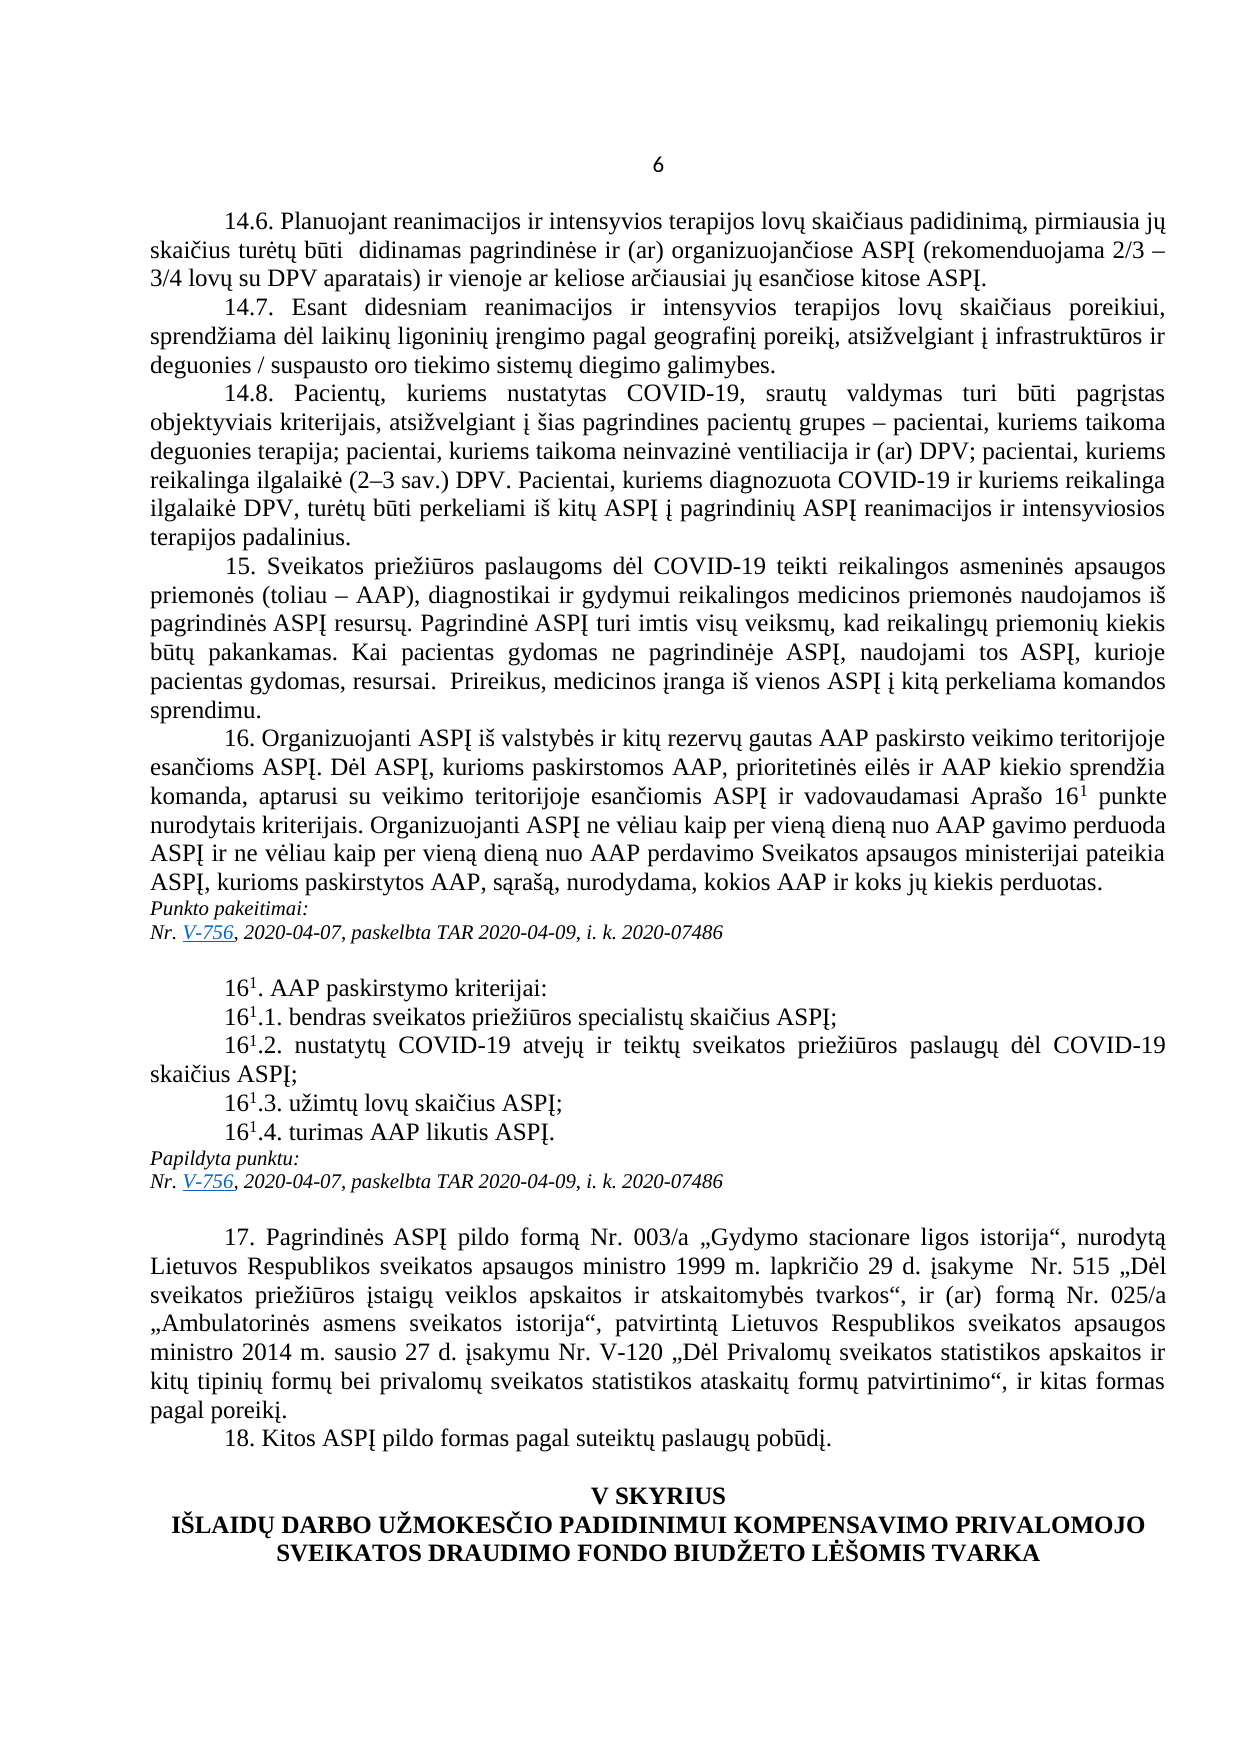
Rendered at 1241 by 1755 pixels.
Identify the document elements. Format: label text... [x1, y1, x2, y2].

text 18. Kitos ASPĮ pildo formas pagal suteiktų paslaugų pobūdį. [150, 1423, 1166, 1452]
text 161. AAP paskirstymo kriterijai: [150, 973, 1196, 1002]
text 161.4. turimas AAP likutis ASPĮ. [150, 1117, 1196, 1145]
text 161.3. užimtų lovų skaičius ASPĮ; [150, 1088, 1196, 1117]
text 14.8. Pacientų, kuriems nustatytas COVID-19, srautų valdymas turi būti pagrįstas objektyviais kriterijais, atsižvelgiant į šias pagrindines pacientų grupes – pacientai, kuriems taikoma deguonies terapija; pacientai, kuriems taikoma neinvazinė ventiliacija ir (ar) DPV; pacientai, kuriems reikalinga ilgalaikė (2–3 sav.) DPV. Pacientai, kuriems diagnozuota COVID-19 ir kuriems reikalinga ilgalaikė DPV, turėtų būti perkeliami iš kitų ASPĮ į pagrindinių ASPĮ reanimacijos ir intensyviosios terapijos padalinius. [150, 378, 1166, 551]
text IŠLAIDŲ DARBO UŽMOKESČIO PADIDINIMUI KOMPENSAVIMO PRIVALOMOJO SVEIKATOS DRAUDIMO FONDO BIUDŽETO LĖŠOMIS TVARKA [150, 1510, 1166, 1567]
text 16. Organizuojanti ASPĮ iš valstybės ir kitų rezervų gautas AAP paskirsto veikimo teritorijoje esančioms ASPĮ. Dėl ASPĮ, kurioms paskirstomos AAP, prioritetinės eilės ir AAP kiekio sprendžia komanda, aptarusi su veikimo teritorijoje esančiomis ASPĮ ir vadovaudamasi Aprašo 161 punkte nurodytais kriterijais. Organizuojanti ASPĮ ne vėliau kaip per vieną dieną nuo AAP gavimo perduoda ASPĮ ir ne vėliau kaip per vieną dieną nuo AAP perdavimo Sveikatos apsaugos ministerijai pateikia ASPĮ, kurioms paskirstytos AAP, sąrašą, nurodydama, kokios AAP ir koks jų kiekis perduotas. [150, 723, 1166, 896]
text 15. Sveikatos priežiūros paslaugoms dėl COVID-19 teikti reikalingos asmeninės apsaugos priemonės (toliau – AAP), diagnostikai ir gydymui reikalingos medicinos priemonės naudojamos iš pagrindinės ASPĮ resursų. Pagrindinė ASPĮ turi imtis visų veiksmų, kad reikalingų priemonių kiekis būtų pakankamas. Kai pacientas gydomas ne pagrindinėje ASPĮ, naudojami tos ASPĮ, kurioje pacientas gydomas, resursai. Prireikus, medicinos įranga iš vienos ASPĮ į kitą perkeliama komandos sprendimu. [150, 551, 1166, 723]
text Nr. V-756, 2020-04-07, paskelbta TAR 2020-04-09, i. k. 2020-07486 [150, 920, 1166, 944]
text 161.2. nustatytų COVID-19 atvejų ir teiktų sveikatos priežiūros paslaugų dėl COVID-19 skaičius ASPĮ; [150, 1030, 1166, 1088]
text 17. Pagrindinės ASPĮ pildo formą Nr. 003/a „Gydymo stacionare ligos istorija“, nurodytą Lietuvos Respublikos sveikatos apsaugos ministro 1999 m. lapkričio 29 d. įsakyme Nr. 515 „Dėl sveikatos priežiūros įstaigų veiklos apskaitos ir atskaitomybės tvarkos“, ir (ar) formą Nr. 025/a „Ambulatorinės asmens sveikatos istorija“, patvirtintą Lietuvos Respublikos sveikatos apsaugos ministro 2014 m. sausio 27 d. įsakymu Nr. V-120 „Dėl Privalomų sveikatos statistikos apskaitos ir kitų tipinių formų bei privalomų sveikatos statistikos ataskaitų formų patvirtinimo“, ir kitas formas pagal poreikį. [150, 1222, 1166, 1423]
text 14.6. Planuojant reanimacijos ir intensyvios terapijos lovų skaičiaus padidinimą, pirmiausia jų skaičius turėtų būti didinamas pagrindinėse ir (ar) organizuojančiose ASPĮ (rekomenduojama 2/3 – 3/4 lovų su DPV aparatais) ir vienoje ar keliose arčiausiai jų esančiose kitose ASPĮ. [150, 206, 1166, 292]
text 14.7. Esant didesniam reanimacijos ir intensyvios terapijos lovų skaičiaus poreikiui, sprendžiama dėl laikinų ligoninių įrengimo pagal geografinį poreikį, atsižvelgiant į infrastruktūros ir deguonies / suspausto oro tiekimo sistemų diegimo galimybes. [150, 292, 1166, 378]
text 161.1. bendras sveikatos priežiūros specialistų skaičius ASPĮ; [150, 1002, 1196, 1030]
text Nr. V-756, 2020-04-07, paskelbta TAR 2020-04-09, i. k. 2020-07486 [150, 1169, 1166, 1193]
text V SKYRIUS [150, 1481, 1166, 1510]
text Punkto pakeitimai: [150, 896, 1166, 920]
text Papildyta punktu: [150, 1145, 1166, 1169]
